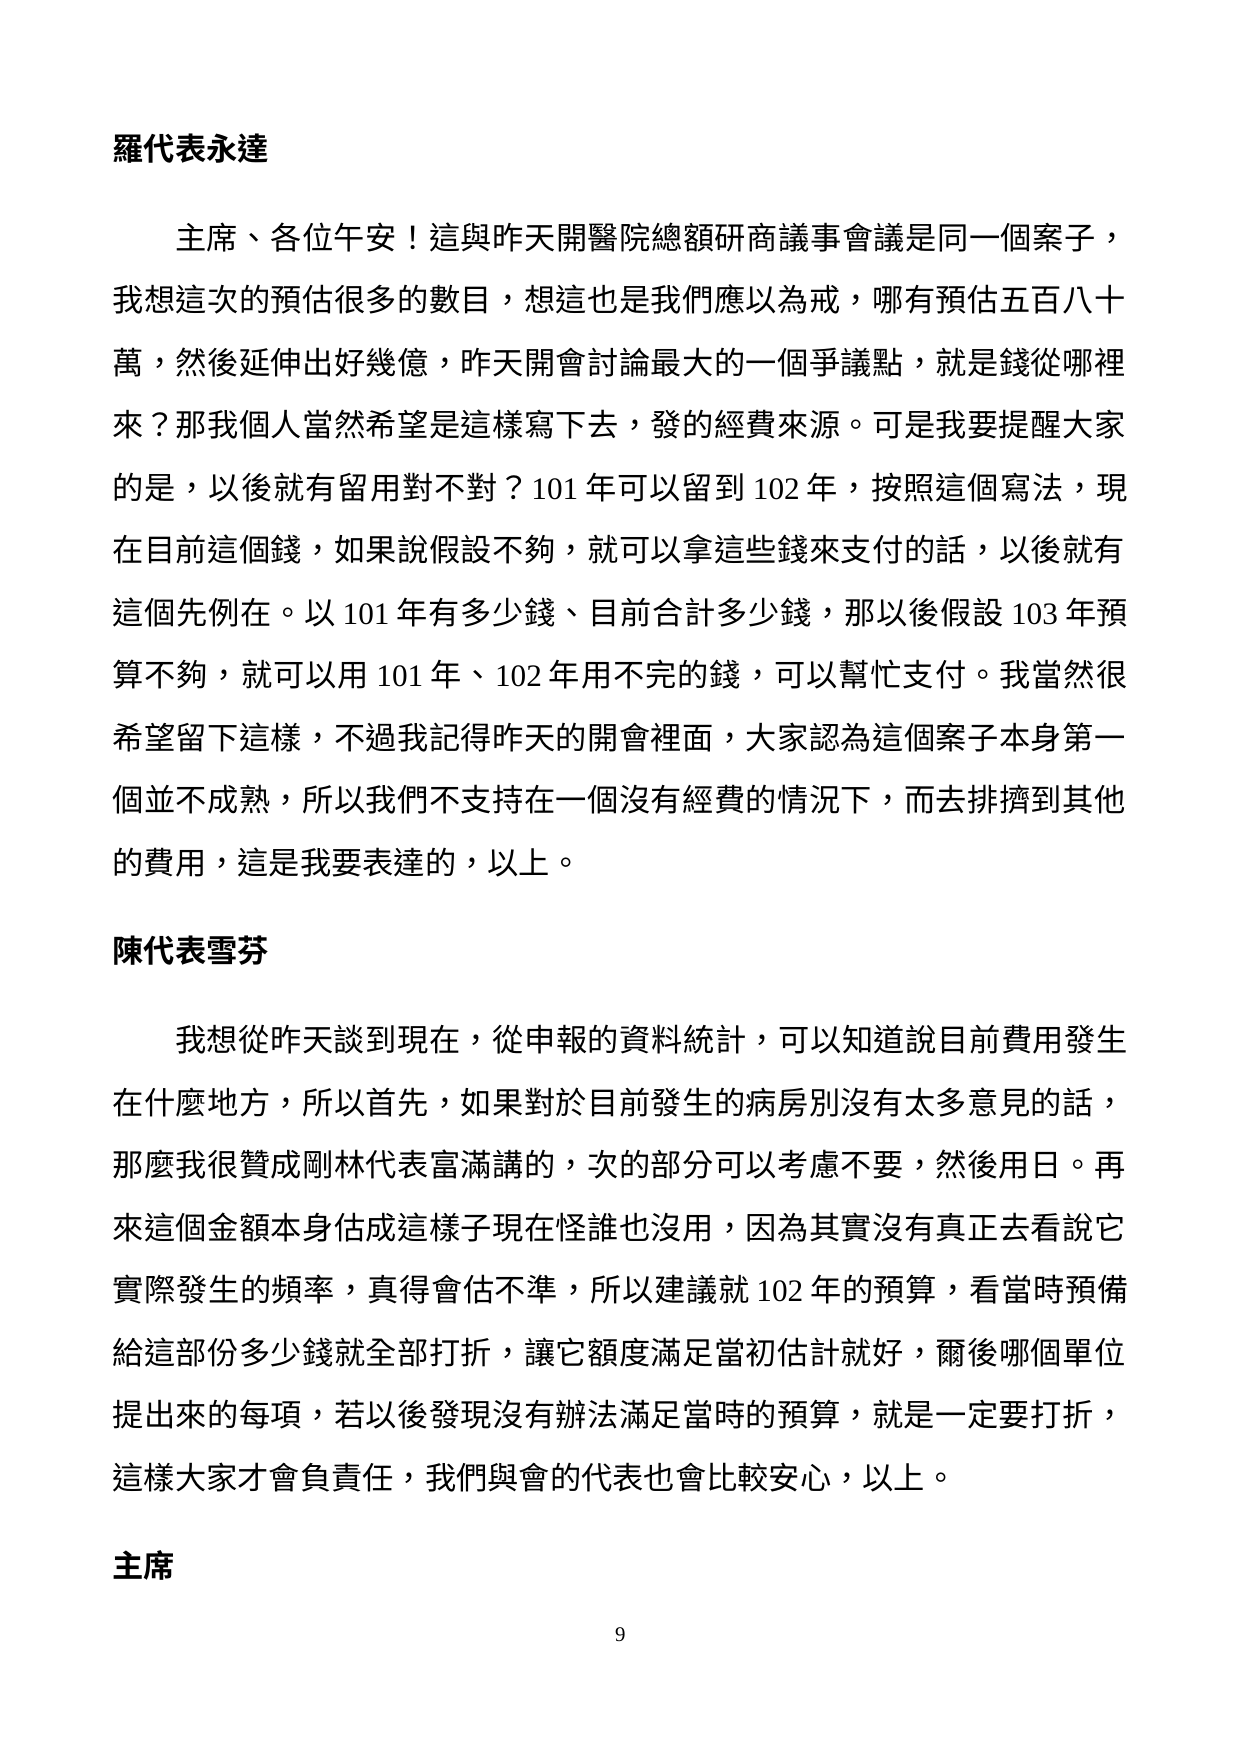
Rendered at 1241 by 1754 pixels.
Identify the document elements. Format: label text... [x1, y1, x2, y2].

text 主席 [112, 1523, 1128, 1585]
text 我想從昨天談到現在，從申報的資料統計，可以知道說目前費用發生在什麼地方，所以首先，如果對於目前發生的病房別沒有太多意見的話，那麼我很贊成剛林代表富滿講的，次的部分可以考慮不要，然後用日。再來這個金額本身估成這樣子現在怪誰也沒用，因為其實沒有真正去看說它實際發生的頻率，真得會估不準，所以建議就102年的預算，看當時預備給這部份多少錢就全部打折，讓它額度滿足當初估計就好，爾後哪個單位提出來的每項，若以後發現沒有辦法滿足當時的預算，就是一定要打折，這樣大家才會負責任，我們與會的代表也會比較安心，以上。 [112, 996, 1128, 1496]
text 陳代表雪芬 [112, 908, 1128, 970]
text 主席、各位午安！這與昨天開醫院總額研商議事會議是同一個案子，我想這次的預估很多的數目，想這也是我們應以為戒，哪有預估五百八十萬，然後延伸出好幾億，昨天開會討論最大的一個爭議點，就是錢從哪裡來？那我個人當然希望是這樣寫下去，發的經費來源。可是我要提醒大家的是，以後就有留用對不對？101年可以留到102年，按照這個寫法，現在目前這個錢，如果說假設不夠，就可以拿這些錢來支付的話，以後就有這個先例在。以101年有多少錢、目前合計多少錢，那以後假設103年預算不夠，就可以用101年、102年用不完的錢，可以幫忙支付。我當然很希望留下這樣，不過我記得昨天的開會裡面，大家認為這個案子本身第一個並不成熟，所以我們不支持在一個沒有經費的情況下，而去排擠到其他的費用，這是我要表達的，以上。 [112, 194, 1128, 881]
text 羅代表永達 [112, 105, 1128, 168]
